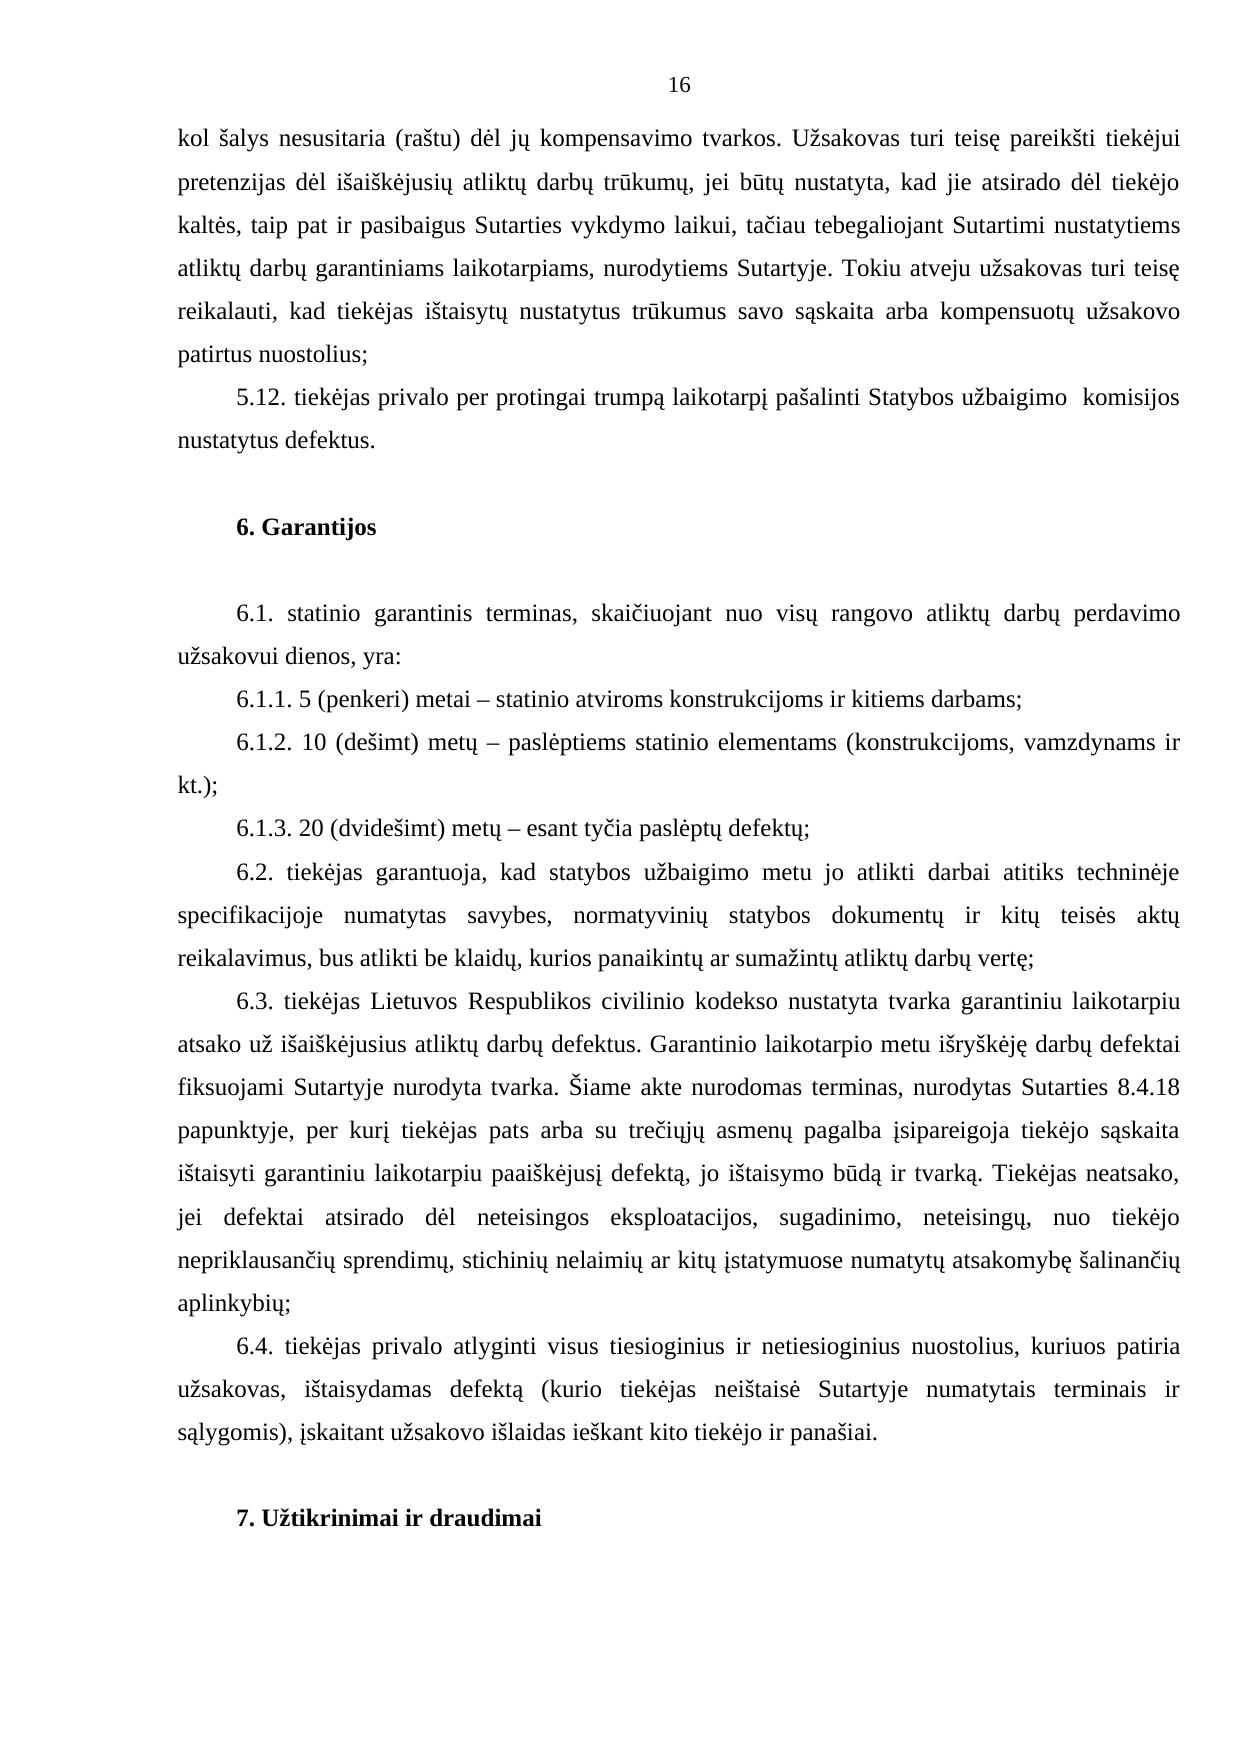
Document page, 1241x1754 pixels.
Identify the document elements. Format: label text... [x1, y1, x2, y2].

text 6.1.3. 20 (dvidešimt) metų – esant tyčia paslėptų defektų; [177, 813, 1181, 842]
text 6.1. statinio garantinis terminas, skaičiuojant nuo visų rangovo atliktų darbų perdavimo užsakovui dienos, yra: [177, 598, 1181, 670]
text 6.1.1. 5 (penkeri) metai – statinio atviroms konstrukcijoms ir kitiems darbams; [177, 684, 1181, 713]
text 6.2. tiekėjas garantuoja, kad statybos užbaigimo metu jo atlikti darbai atitiks techninėje specifikacijoje numatytas savybes, normatyvinių statybos dokumentų ir kitų teisės aktų reikalavimus, bus atlikti be klaidų, kurios panaikintų ar sumažintų atliktų darbų vertę; [177, 857, 1181, 972]
text 6.4. tiekėjas privalo atlyginti visus tiesioginius ir netiesioginius nuostolius, kuriuos patiria užsakovas, ištaisydamas defektą (kurio tiekėjas neištaisė Sutartyje numatytais terminais ir sąlygomis), įskaitant užsakovo išlaidas ieškant kito tiekėjo ir panašiai. [177, 1331, 1181, 1446]
text 7. Užtikrinimai ir draudimai [177, 1503, 1181, 1532]
text 6.3. tiekėjas Lietuvos Respublikos civilinio kodekso nustatyta tvarka garantiniu laikotarpiu atsako už išaiškėjusius atliktų darbų defektus. Garantinio laikotarpio metu išryškėję darbų defektai fiksuojami Sutartyje nurodyta tvarka. Šiame akte nurodomas terminas, nurodytas Sutarties 8.4.18 papunktyje, per kurį tiekėjas pats arba su trečiųjų asmenų pagalba įsipareigoja tiekėjo sąskaita ištaisyti garantiniu laikotarpiu paaiškėjusį defektą, jo ištaisymo būdą ir tvarką. Tiekėjas neatsako, jei defektai atsirado dėl neteisingos eksploatacijos, sugadinimo, neteisingų, nuo tiekėjo nepriklausančių sprendimų, stichinių nelaimių ar kitų įstatymuose numatytų atsakomybę šalinančių aplinkybių; [177, 986, 1181, 1317]
text kol šalys nesusitaria (raštu) dėl jų kompensavimo tvarkos. Užsakovas turi teisę pareikšti tiekėjui pretenzijas dėl išaiškėjusių atliktų darbų trūkumų, jei būtų nustatyta, kad jie atsirado dėl tiekėjo kaltės, taip pat ir pasibaigus Sutarties vykdymo laikui, tačiau tebegaliojant Sutartimi nustatytiems atliktų darbų garantiniams laikotarpiams, nurodytiems Sutartyje. Tokiu atveju užsakovas turi teisę reikalauti, kad tiekėjas ištaisytų nustatytus trūkumus savo sąskaita arba kompensuotų užsakovo patirtus nuostolius; [177, 123, 1181, 368]
text 6.1.2. 10 (dešimt) metų – paslėptiems statinio elementams (konstrukcijoms, vamzdynams ir kt.); [177, 727, 1181, 799]
text 6. Garantijos [177, 512, 1181, 540]
text 5.12. tiekėjas privalo per protingai trumpą laikotarpį pašalinti Statybos užbaigimo komisijos nustatytus defektus. [177, 382, 1181, 454]
